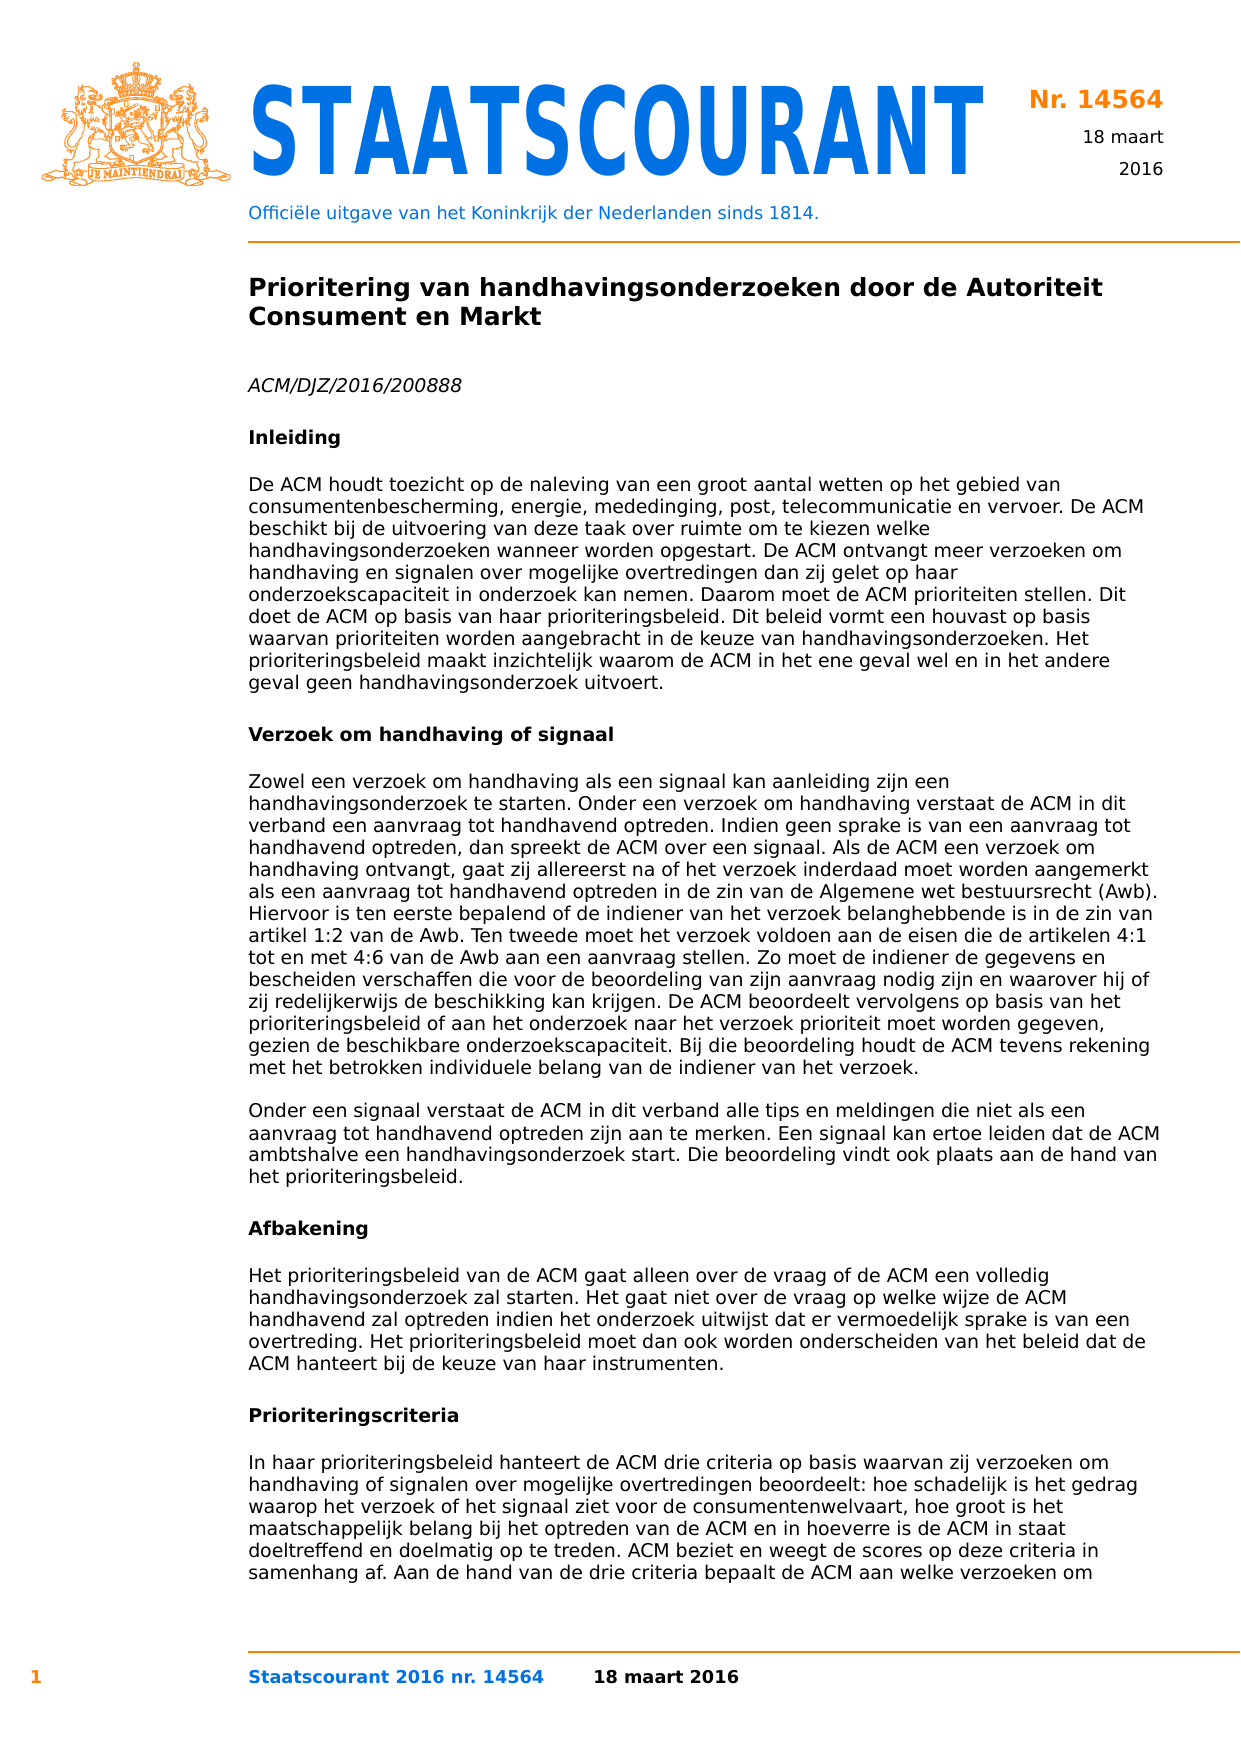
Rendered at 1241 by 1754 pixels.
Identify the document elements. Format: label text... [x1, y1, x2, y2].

subtitle Verzoek om handhaving of signaal [248, 724, 1163, 746]
text Onder een signaal verstaat de ACM in dit verband alle tips en meldingen die niet als een aanvraag tot handhavend optreden zijn aan te merken. Een signaal kan ertoe leiden dat de ACM ambtshalve een handhavingsonderzoek start. Die beoordeling vindt ook plaats aan de hand van het prioriteringsbeleid. [248, 1100, 1163, 1188]
text ACM/DJZ/2016/200888 [248, 375, 1163, 397]
subtitle Prioriteringscriteria [248, 1405, 1163, 1427]
table_header [25, 62, 248, 241]
text Zowel een verzoek om handhaving als een signaal kan aanleiding zijn een handhavingsonderzoek te starten. Onder een verzoek om handhaving verstaat de ACM in dit verband een aanvraag tot handhavend optreden. Indien geen sprake is van een aanvraag tot handhavend optreden, dan spreekt de ACM over een signaal. Als de ACM een verzoek om handhaving ontvangt, gaat zij allereerst na of het verzoek inderdaad moet worden aangemerkt als een aanvraag tot handhavend optreden in de zin van de Algemene wet bestuursrecht (Awb). Hiervoor is ten eerste bepalend of de indiener van het verzoek belanghebbende is in de zin van artikel 1:2 van de Awb. Ten tweede moet het verzoek voldoen aan de eisen die de artikelen 4:1 tot en met 4:6 van de Awb aan een aanvraag stellen. Zo moet de indiener de gegevens en bescheiden verschaffen die voor de beoordeling van zijn aanvraag nodig zijn en waarover hij of zij redelijkerwijs de beschikking kan krijgen. De ACM beoordeelt vervolgens op basis van het prioriteringsbeleid of aan het onderzoek naar het verzoek prioriteit moet worden gegeven, gezien de beschikbare onderzoekscapaciteit. Bij die beoordeling houdt de ACM tevens rekening met het betrokken individuele belang van de indiener van het verzoek. [248, 771, 1163, 1078]
subtitle Prioritering van handhavingsonderzoeken door de Autoriteit Consument en Markt [248, 273, 1163, 331]
table_cell 18 maart [998, 121, 1240, 153]
subtitle Inleiding [248, 427, 1163, 449]
text Het prioriteringsbeleid van de ACM gaat alleen over de vraag of de ACM een volledig handhavingsonderzoek zal starten. Het gaat niet over de vraag op welke wijze de ACM handhavend zal optreden indien het onderzoek uitwijst dat er vermoedelijk sprake is van een overtreding. Het prioriteringsbeleid moet dan ook worden onderscheiden van het beleid dat de ACM hanteert bij de keuze van haar instrumenten. [248, 1265, 1163, 1375]
text De ACM houdt toezicht op de naleving van een groot aantal wetten op het gebied van consumentenbescherming, energie, mededinging, post, telecommunicatie en vervoer. De ACM beschikt bij de uitvoering van deze taak over ruimte om te kiezen welke handhavingsonderzoeken wanneer worden opgestart. De ACM ontvangt meer verzoeken om handhaving en signalen over mogelijke overtredingen dan zij gelet op haar onderzoekscapaciteit in onderzoek kan nemen. Daarom moet de ACM prioriteiten stellen. Dit doet de ACM op basis van haar prioriteringsbeleid. Dit beleid vormt een houvast op basis waarvan prioriteiten worden aangebracht in de keuze van handhavingsonderzoeken. Het prioriteringsbeleid maakt inzichtelijk waarom de ACM in het ene geval wel en in het andere geval geen handhavingsonderzoek uitvoert. [248, 474, 1163, 694]
picture [41, 62, 231, 186]
table_cell 2016 [998, 153, 1240, 203]
table_cell Officiële uitgave van het Koninkrijk der Nederlanden sinds 1814. [248, 203, 1240, 241]
text In haar prioriteringsbeleid hanteert de ACM drie criteria op basis waarvan zij verzoeken om handhaving of signalen over mogelijke overtredingen beoordeelt: hoe schadelijk is het gedrag waarop het verzoek of het signaal ziet voor de consumentenwelvaart, hoe groot is het maatschappelijk belang bij het optreden van de ACM en in hoeverre is de ACM in staat doeltreffend en doelmatig op te treden. ACM beziet en weegt de scores op deze criteria in samenhang af. Aan de hand van de drie criteria bepaalt de ACM aan welke verzoeken om [248, 1452, 1163, 1584]
table_header STAATSCOURANT [248, 62, 998, 203]
subtitle Afbakening [248, 1218, 1163, 1240]
table_header Nr. 14564 [998, 62, 1240, 121]
